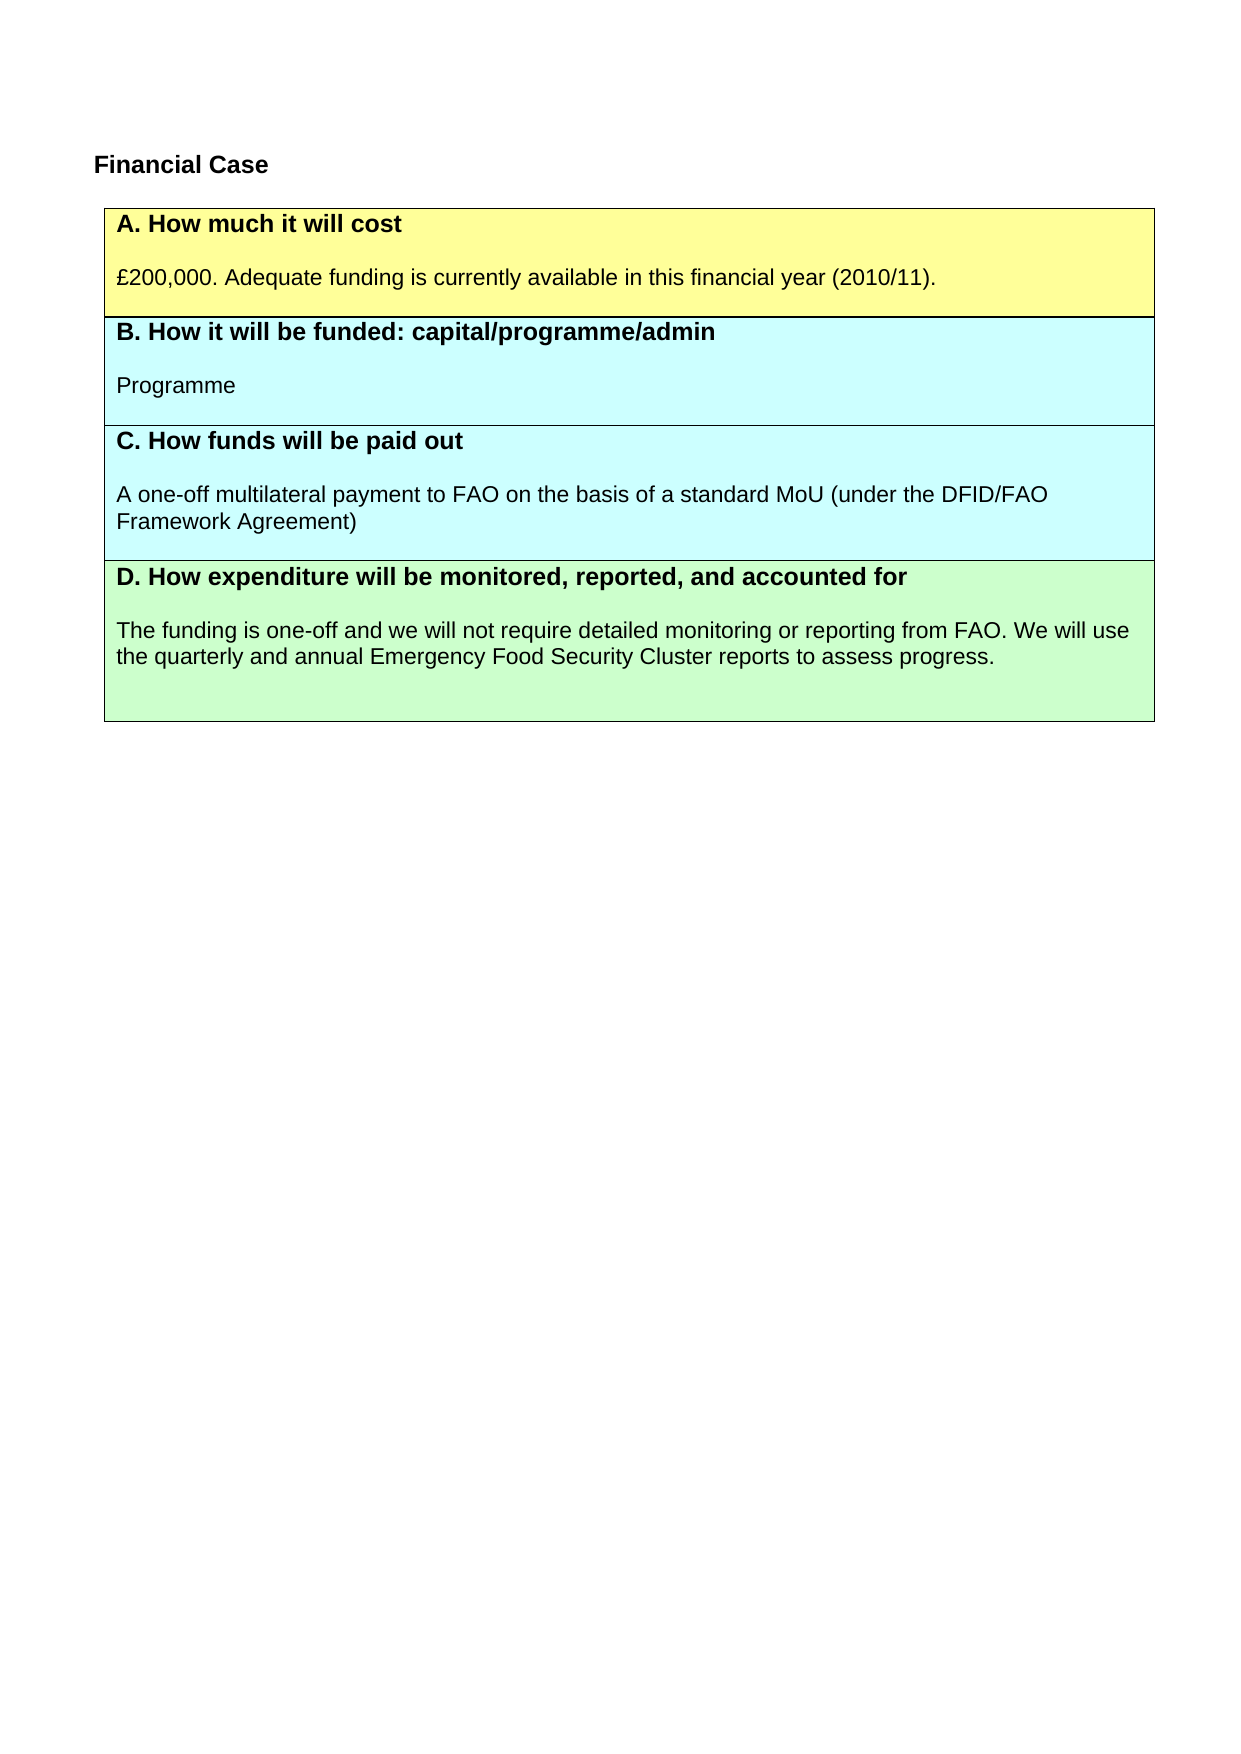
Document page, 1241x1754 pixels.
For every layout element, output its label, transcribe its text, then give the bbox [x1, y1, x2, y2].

text Financial Case [93, 150, 1125, 179]
table_cell B. How it will be funded: capital/programme/admin Programme [105, 318, 1154, 425]
table_cell C. How funds will be paid out A one-off multilateral payment to FAO on the basis of a standard MoU (under the DFID/FAO Framework Agreement) [105, 426, 1154, 560]
table_cell D. How expenditure will be monitored, reported, and accounted for The funding is one-off and we will not require detailed monitoring or reporting from FAO. We will use the quarterly and annual Emergency Food Security Cluster reports to assess progress. [105, 561, 1154, 721]
table_header A. How much it will cost £200,000. Adequate funding is currently available in this financial year (2010/11). [105, 209, 1154, 316]
